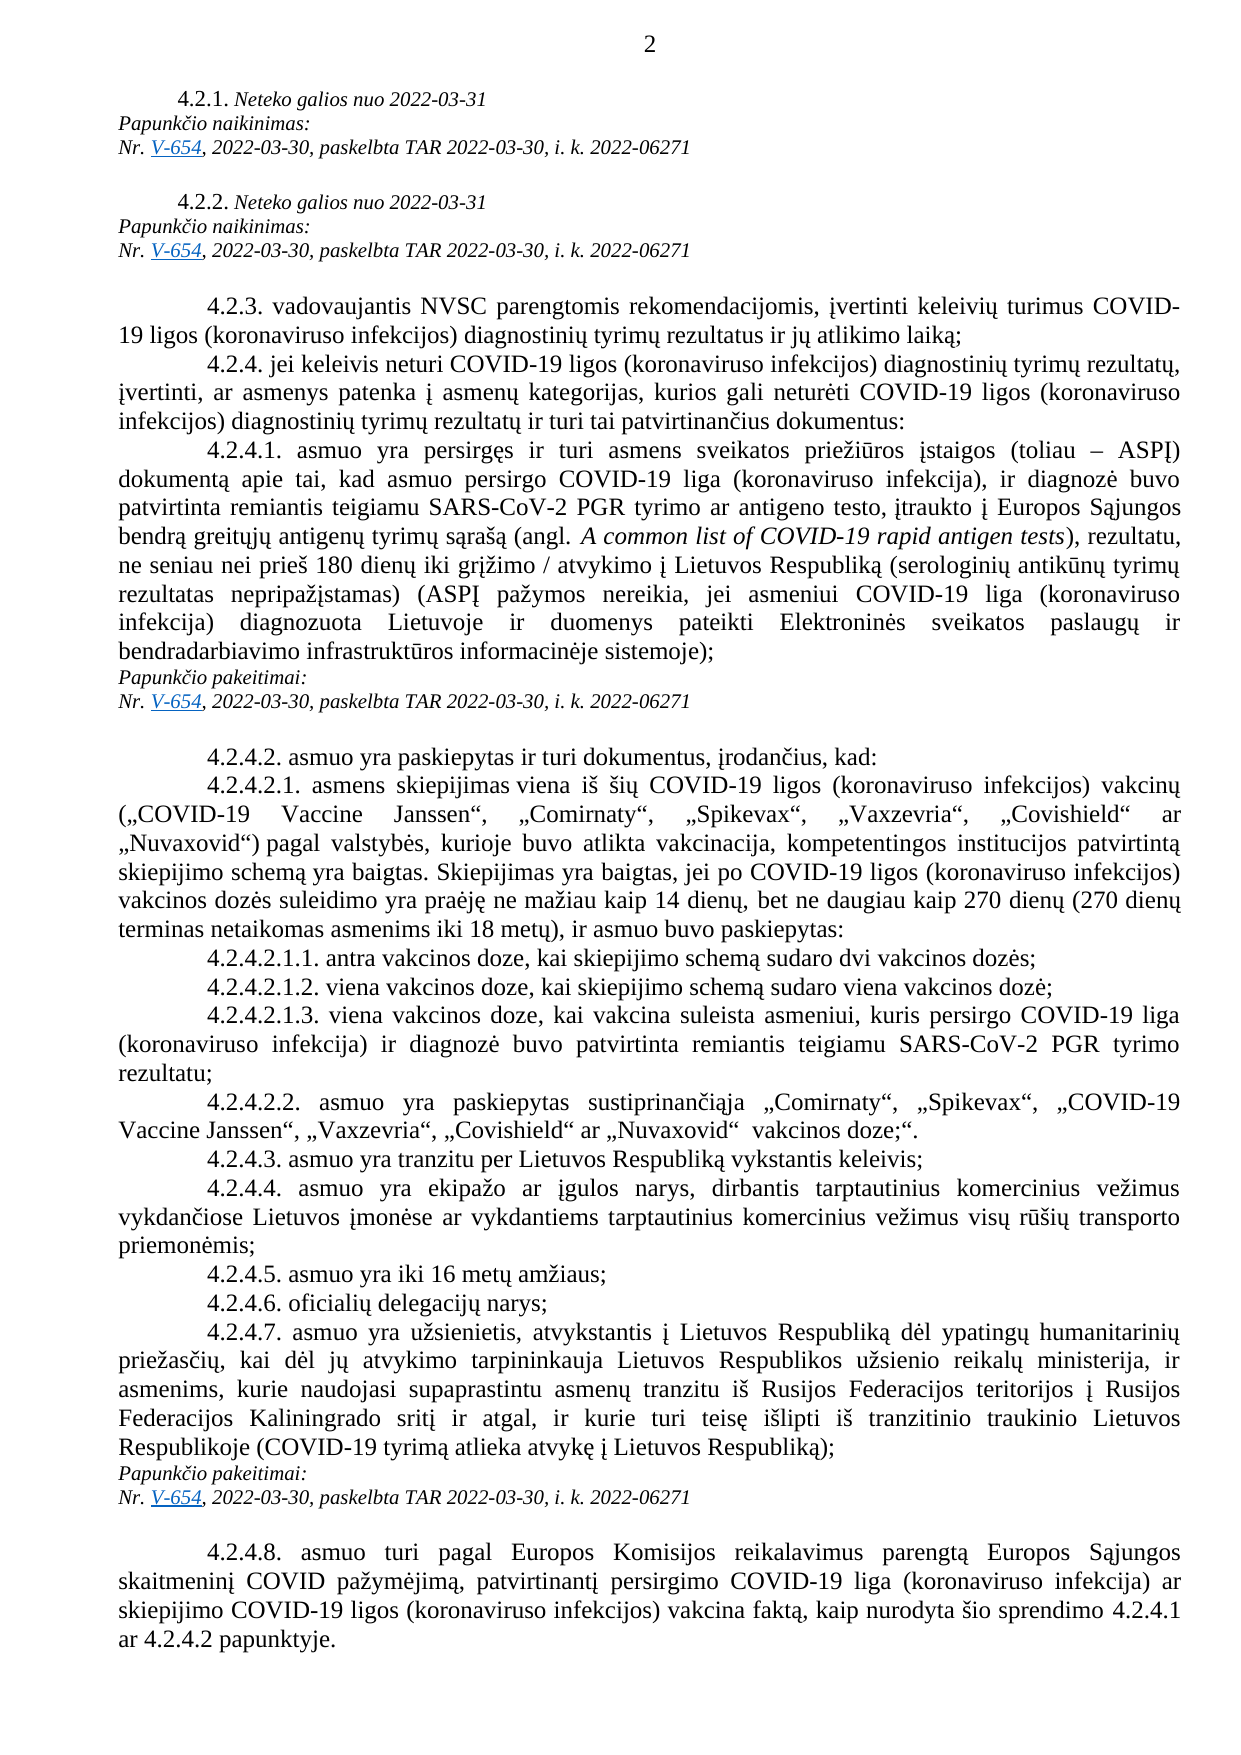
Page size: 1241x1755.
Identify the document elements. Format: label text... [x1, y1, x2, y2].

text Nr. V-654, 2022-03-30, paskelbta TAR 2022-03-30, i. k. 2022-06271 [118, 689, 1181, 713]
text 4.2.4.2.1. asmens skiepijimas viena iš šių COVID-19 ligos (koronaviruso infekcijos) vakcinų („COVID-19 Vaccine Janssen“, „Comirnaty“, „Spikevax“, „Vaxzevria“, „Covishield“ ar „Nuvaxovid“) pagal valstybės, kurioje buvo atlikta vakcinacija, kompetentingos institucijos patvirtintą skiepijimo schemą yra baigtas. Skiepijimas yra baigtas, jei po COVID-19 ligos (koronaviruso infekcijos) vakcinos dozės suleidimo yra praėję ne mažiau kaip 14 dienų, bet ne daugiau kaip 270 dienų (270 dienų terminas netaikomas asmenims iki 18 metų), ir asmuo buvo paskiepytas: [118, 771, 1181, 943]
text 4.2.4.8. asmuo turi pagal Europos Komisijos reikalavimus parengtą Europos Sąjungos skaitmeninį COVID pažymėjimą, patvirtinantį persirgimo COVID-19 liga (koronaviruso infekcija) ar skiepijimo COVID-19 ligos (koronaviruso infekcijos) vakcina faktą, kaip nurodyta šio sprendimo 4.2.4.1 ar 4.2.4.2 papunktyje. [118, 1537, 1181, 1652]
text Nr. V-654, 2022-03-30, paskelbta TAR 2022-03-30, i. k. 2022-06271 [118, 238, 1181, 262]
text 4.2.4.2.1.3. viena vakcinos doze, kai vakcina suleista asmeniui, kuris persirgo COVID-19 liga (koronaviruso infekcija) ir diagnozė buvo patvirtinta remiantis teigiamu SARS-CoV-2 PGR tyrimo rezultatu; [118, 1001, 1181, 1087]
text 4.2.4.2.1.2. viena vakcinos doze, kai skiepijimo schemą sudaro viena vakcinos dozė; [118, 972, 1181, 1001]
text Papunkčio pakeitimai: [118, 1461, 1181, 1484]
text 4.2.4. jei keleivis neturi COVID-19 ligos (koronaviruso infekcijos) diagnostinių tyrimų rezultatų, įvertinti, ar asmenys patenka į asmenų kategorijas, kurios gali neturėti COVID-19 ligos (koronaviruso infekcijos) diagnostinių tyrimų rezultatų ir turi tai patvirtinančius dokumentus: [118, 349, 1181, 435]
text 4.2.4.2.2. asmuo yra paskiepytas sustiprinančiąja „Comirnaty“, „Spikevax“, „COVID-19 Vaccine Janssen“, „Vaxzevria“, „Covishield“ ar „Nuvaxovid“ vakcinos doze;“. [118, 1087, 1181, 1144]
text 4.2.4.2. asmuo yra paskiepytas ir turi dokumentus, įrodančius, kad: [118, 742, 1181, 771]
text 4.2.4.4. asmuo yra ekipažo ar įgulos narys, dirbantis tarptautinius komercinius vežimus vykdančiose Lietuvos įmonėse ar vykdantiems tarptautinius komercinius vežimus visų rūšių transporto priemonėmis; [118, 1173, 1181, 1259]
text 4.2.4.7. asmuo yra užsienietis, atvykstantis į Lietuvos Respubliką dėl ypatingų humanitarinių priežasčių, kai dėl jų atvykimo tarpininkauja Lietuvos Respublikos užsienio reikalų ministerija, ir asmenims, kurie naudojasi supaprastintu asmenų tranzitu iš Rusijos Federacijos teritorijos į Rusijos Federacijos Kaliningrado sritį ir atgal, ir kurie turi teisę išlipti iš tranzitinio traukinio Lietuvos Respublikoje (COVID-19 tyrimą atlieka atvykę į Lietuvos Respubliką); [118, 1317, 1181, 1461]
text Papunkčio naikinimas: [118, 111, 1181, 135]
text 4.2.4.5. asmuo yra iki 16 metų amžiaus; [118, 1259, 1181, 1288]
text Papunkčio naikinimas: [118, 214, 1181, 238]
text 4.2.4.6. oficialių delegacijų narys; [118, 1288, 1181, 1317]
text 4.2.4.1. asmuo yra persirgęs ir turi asmens sveikatos priežiūros įstaigos (toliau – ASPĮ) dokumentą apie tai, kad asmuo persirgo COVID-19 liga (koronaviruso infekcija), ir diagnozė buvo patvirtinta remiantis teigiamu SARS-CoV-2 PGR tyrimo ar antigeno testo, įtraukto į Europos Sąjungos bendrą greitųjų antigenų tyrimų sąrašą (angl. A common list of COVID-19 rapid antigen tests), rezultatu, ne seniau nei prieš 180 dienų iki grįžimo / atvykimo į Lietuvos Respubliką (serologinių antikūnų tyrimų rezultatas nepripažįstamas) (ASPĮ pažymos nereikia, jei asmeniui COVID-19 liga (koronaviruso infekcija) diagnozuota Lietuvoje ir duomenys pateikti Elektroninės sveikatos paslaugų ir bendradarbiavimo infrastruktūros informacinėje sistemoje); [118, 435, 1181, 665]
text 4.2.4.3. asmuo yra tranzitu per Lietuvos Respubliką vykstantis keleivis; [118, 1144, 1181, 1173]
text Papunkčio pakeitimai: [118, 665, 1181, 689]
text Nr. V-654, 2022-03-30, paskelbta TAR 2022-03-30, i. k. 2022-06271 [118, 135, 1181, 159]
text 4.2.2. Neteko galios nuo 2022-03-31 [118, 188, 1181, 214]
text 4.2.3. vadovaujantis NVSC parengtomis rekomendacijomis, įvertinti keleivių turimus COVID-19 ligos (koronaviruso infekcijos) diagnostinių tyrimų rezultatus ir jų atlikimo laiką; [118, 291, 1181, 349]
text 4.2.4.2.1.1. antra vakcinos doze, kai skiepijimo schemą sudaro dvi vakcinos dozės; [118, 943, 1181, 972]
text Nr. V-654, 2022-03-30, paskelbta TAR 2022-03-30, i. k. 2022-06271 [118, 1484, 1181, 1509]
text 4.2.1. Neteko galios nuo 2022-03-31 [118, 85, 1181, 111]
